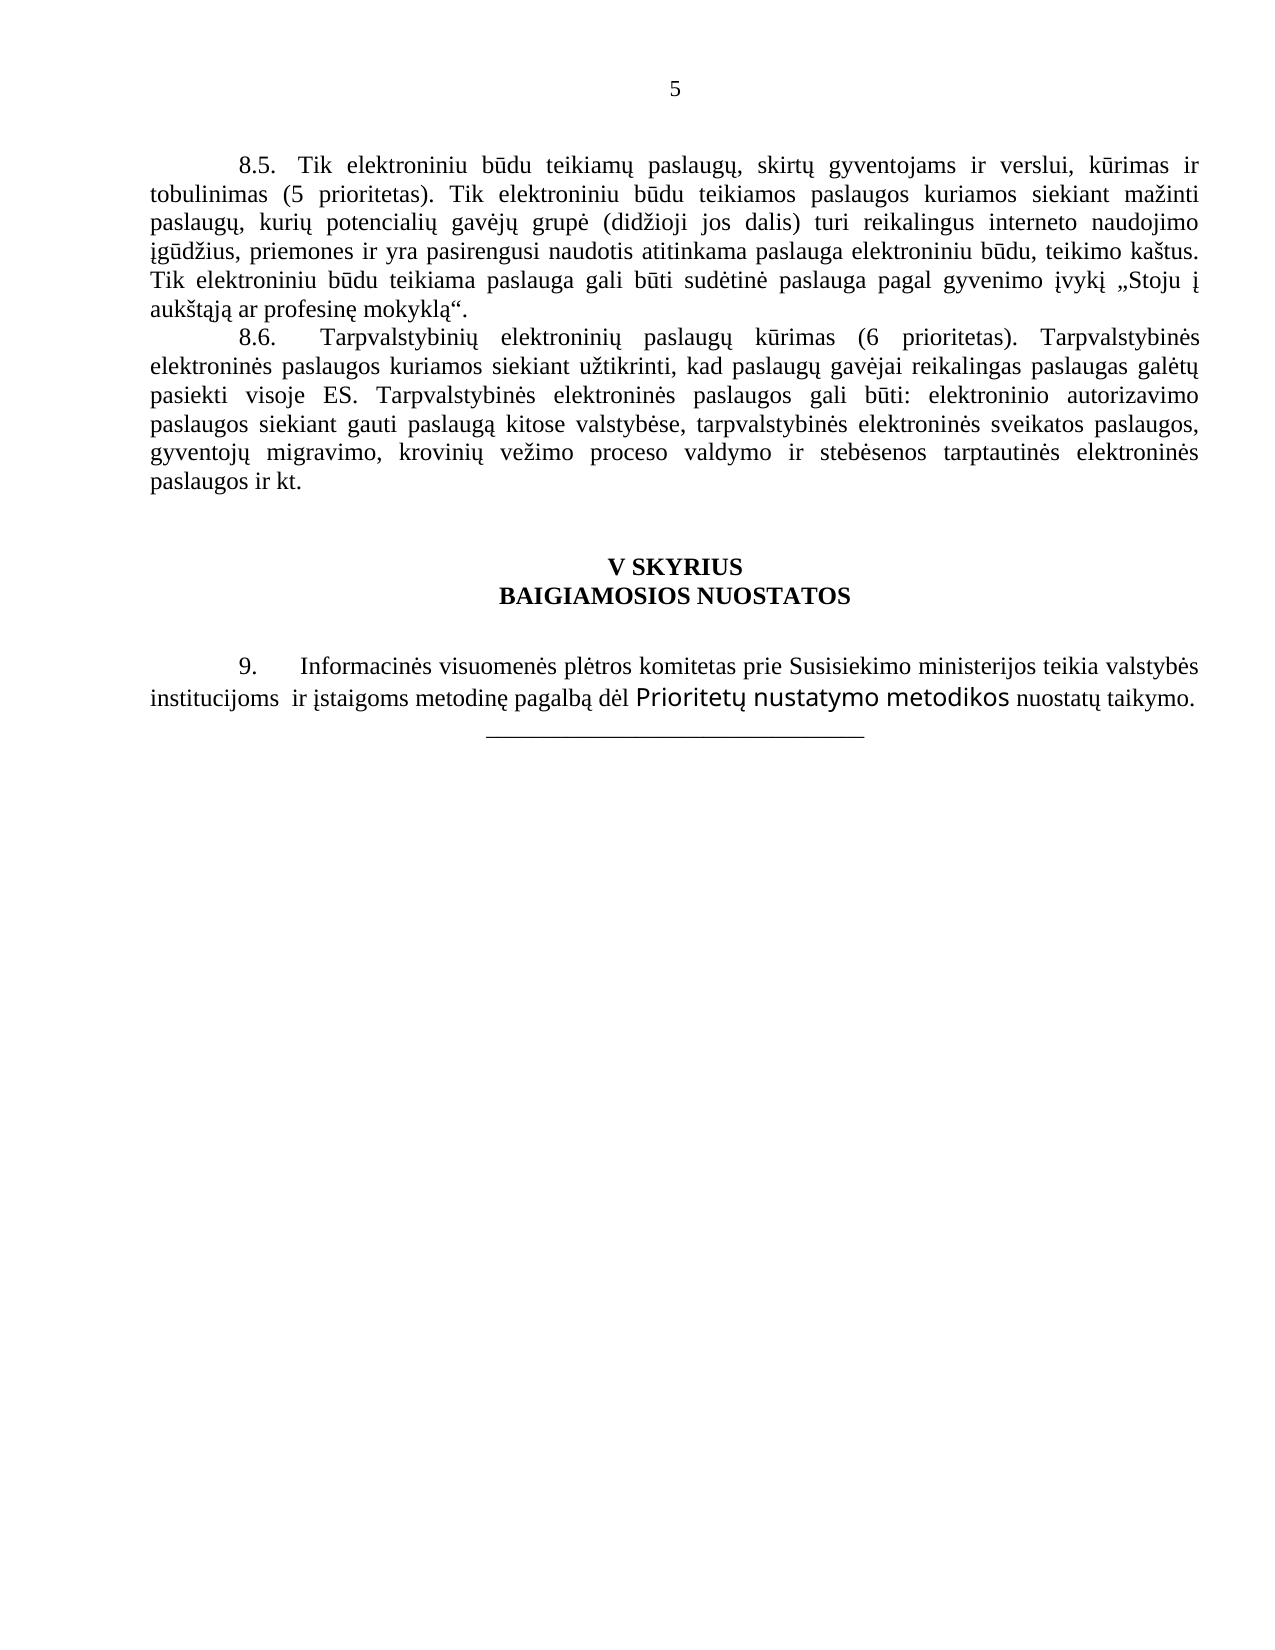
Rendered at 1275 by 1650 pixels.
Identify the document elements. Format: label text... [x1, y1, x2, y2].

text 8.6. Tarpvalstybinių elektroninių paslaugų kūrimas (6 prioritetas). Tarpvalstybinės elektroninės paslaugos kuriamos siekiant užtikrinti, kad paslaugų gavėjai reikalingas paslaugas galėtų pasiekti visoje ES. Tarpvalstybinės elektroninės paslaugos gali būti: elektroninio autorizavimo paslaugos siekiant gauti paslaugą kitose valstybėse, tarpvalstybinės elektroninės sveikatos paslaugos, gyventojų migravimo, krovinių vežimo proceso valdymo ir stebėsenos tarptautinės elektroninės paslaugos ir kt. [150, 322, 1200, 495]
text 8.5. Tik elektroniniu būdu teikiamų paslaugų, skirtų gyventojams ir verslui, kūrimas ir tobulinimas (5 prioritetas). Tik elektroniniu būdu teikiamos paslaugos kuriamos siekiant mažinti paslaugų, kurių potencialių gavėjų grupė (didžioji jos dalis) turi reikalingus interneto naudojimo įgūdžius, priemones ir yra pasirengusi naudotis atitinkama paslauga elektroniniu būdu, teikimo kaštus. Tik elektroniniu būdu teikiama paslauga gali būti sudėtinė paslauga pagal gyvenimo įvykį „Stoju į aukštąją ar profesinę mokyklą“. [150, 150, 1200, 322]
text 9. Informacinės visuomenės plėtros komitetas prie Susisiekimo ministerijos teikia valstybės institucijoms ir įstaigoms metodinę pagalbą dėl Prioritetų nustatymo metodikos nuostatų taikymo. [150, 651, 1200, 713]
text BAIGIAMOSIOS NUOSTATOS [150, 581, 1200, 610]
text _________________________________ [150, 713, 1200, 740]
text V SKYRIUS [150, 552, 1200, 581]
